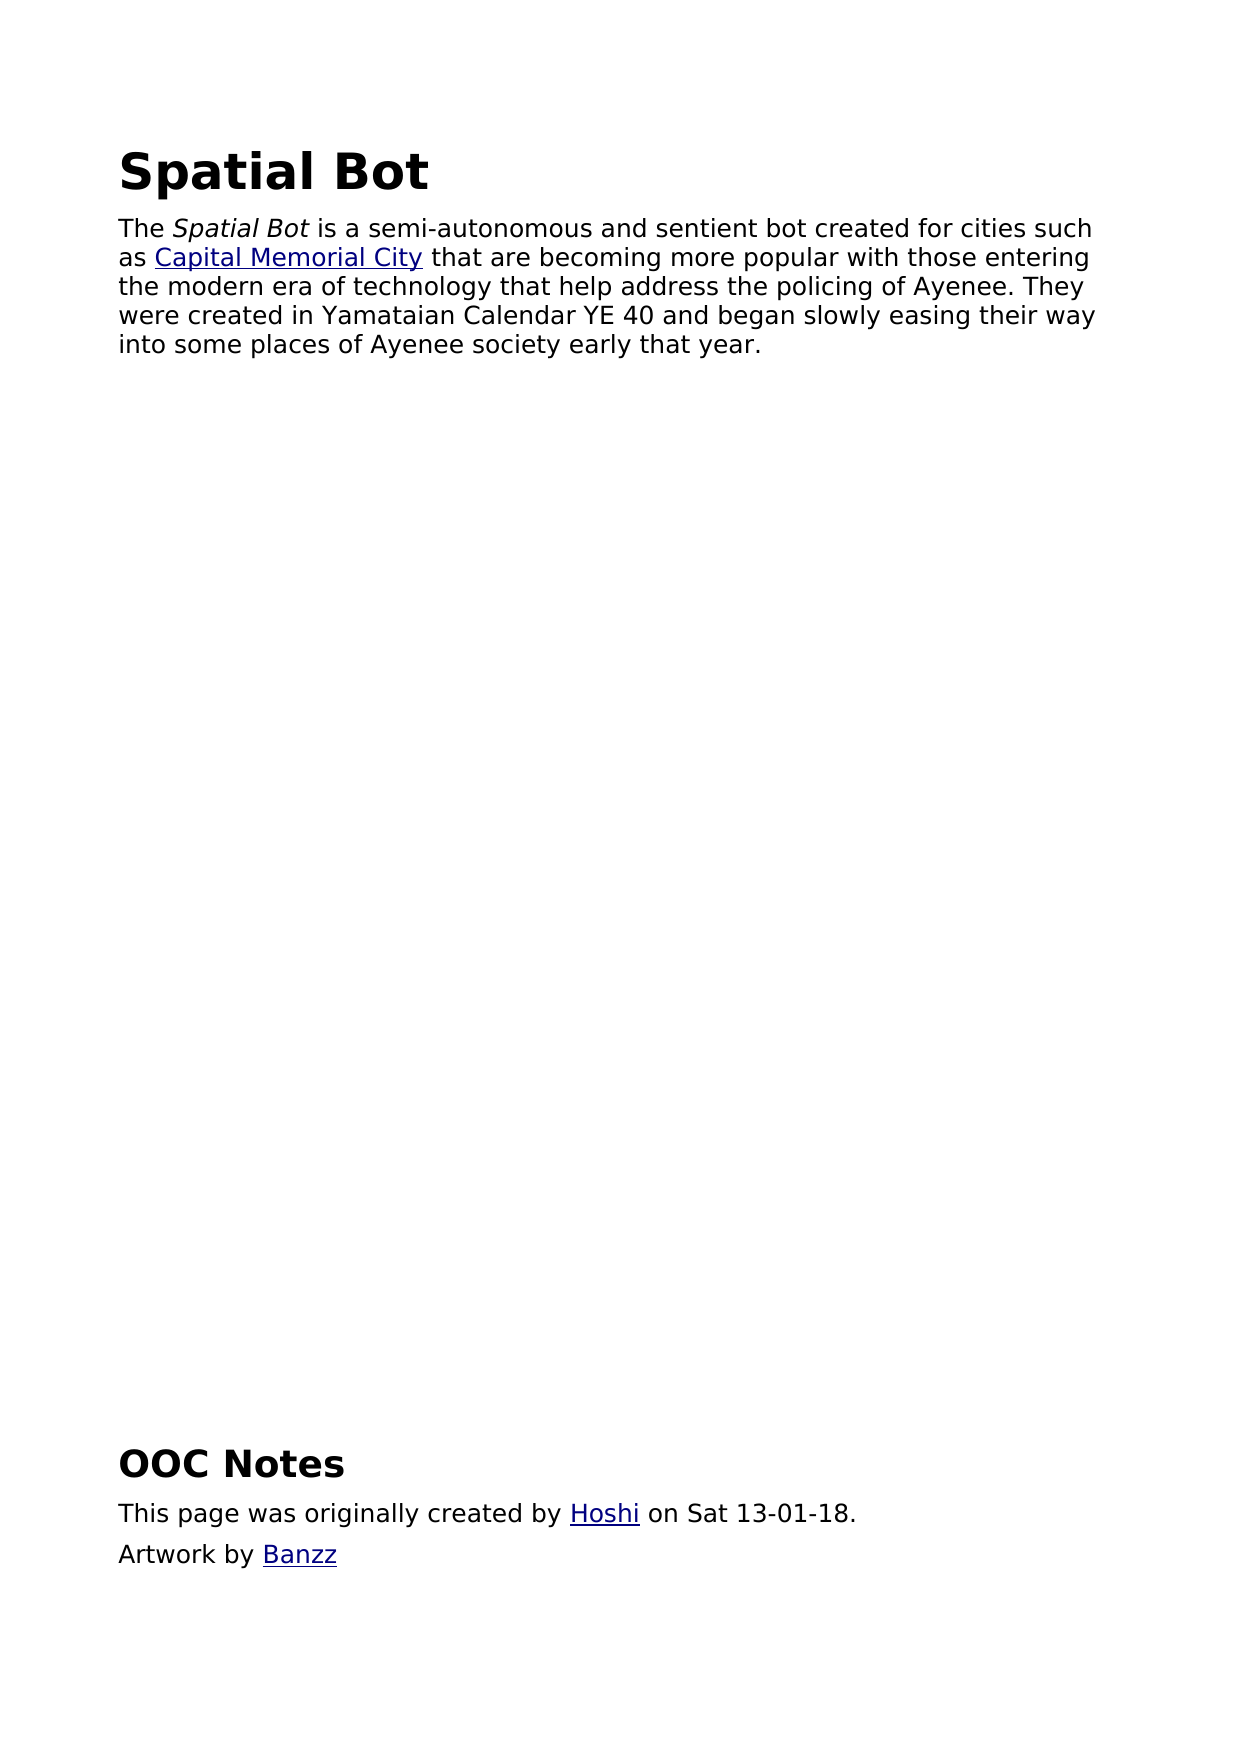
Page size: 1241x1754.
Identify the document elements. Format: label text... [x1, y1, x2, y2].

subtitle Spatial Bot [118, 143, 1122, 201]
text This page was originally created by Hoshi on Sat 13-01-18. [118, 1499, 1122, 1528]
text The Spatial Bot is a semi-autonomous and sentient bot created for cities such as Capital Memorial City that are becoming more popular with those entering the modern era of technology that help address the policing of Ayenee. They were created in Yamataian Calendar YE 40 and began slowly easing their way into some places of Ayenee society early that year. [118, 214, 1122, 360]
subtitle OOC Notes [118, 1443, 1122, 1486]
text Artwork by Banzz [118, 1541, 1122, 1570]
